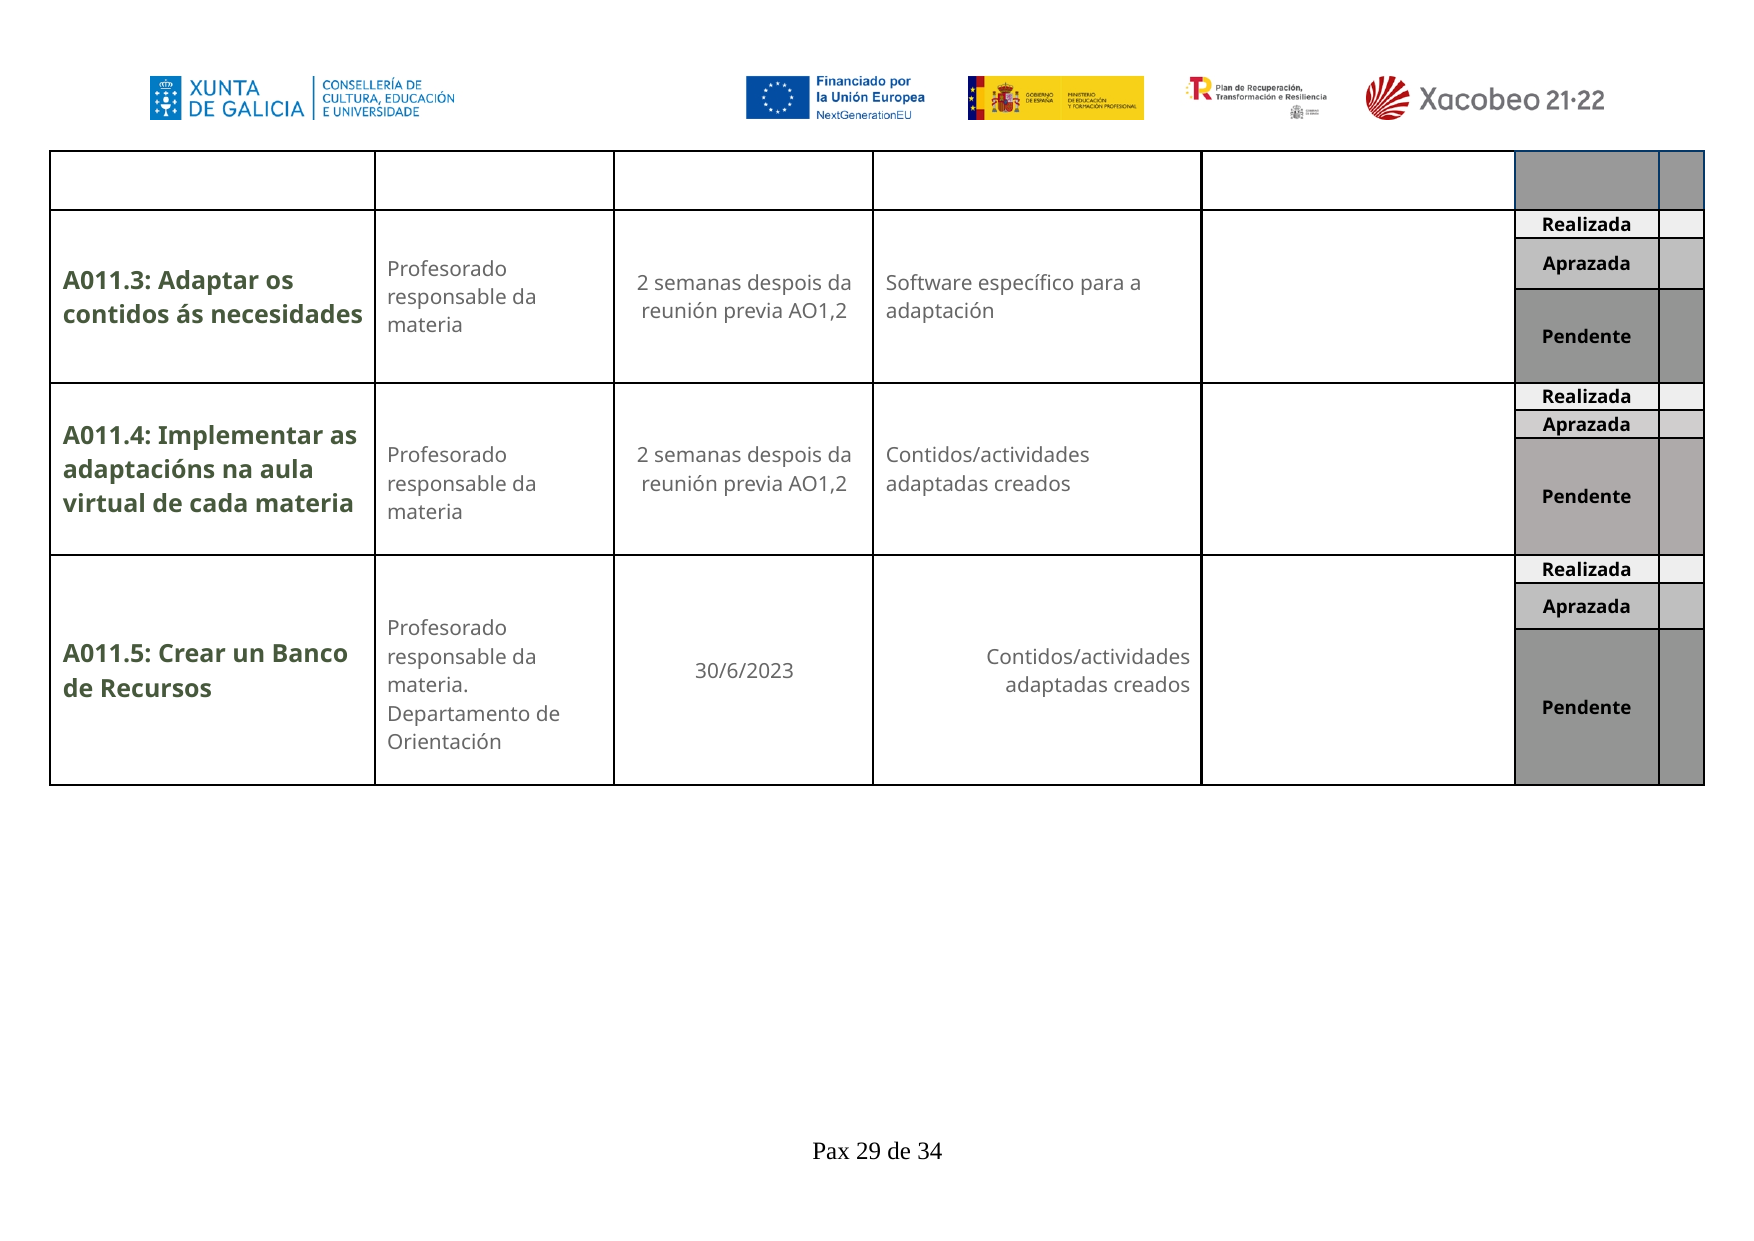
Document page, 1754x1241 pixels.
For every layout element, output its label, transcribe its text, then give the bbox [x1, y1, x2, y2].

table_cell [1660, 630, 1703, 784]
table_cell [376, 152, 613, 209]
table_cell [1660, 584, 1703, 628]
table_cell 30/6/2023 [615, 556, 872, 784]
table_cell 2 semanas despois da reunión previa AO1,2 [615, 384, 872, 554]
picture [150, 75, 1604, 120]
table_cell [1660, 556, 1703, 582]
table_cell A011.4: Implementar as adaptacións na aula virtual de cada materia [51, 384, 374, 554]
table_cell [1203, 211, 1514, 382]
table_cell Software específico para a adaptación [874, 211, 1200, 382]
table_cell Profesorado responsable da materia [376, 384, 613, 554]
table_cell A011.3: Adaptar os contidos ás necesidades [51, 211, 374, 382]
table_cell Profesorado responsable da materia. Departamento de Orientación [376, 556, 613, 784]
table_cell Aprazada [1516, 239, 1658, 288]
table_cell [1660, 384, 1703, 409]
table_cell [1660, 152, 1703, 209]
table_cell [1203, 152, 1514, 209]
table_cell Pendente [1516, 439, 1658, 554]
table_cell Profesorado responsable da materia [376, 211, 613, 382]
table_cell [1660, 439, 1703, 554]
table_cell Realizada [1516, 384, 1658, 409]
table_cell Aprazada [1516, 584, 1658, 628]
table_cell A011.5: Crear un Banco de Recursos [51, 556, 374, 784]
table_cell [1660, 211, 1703, 237]
table_cell [615, 152, 872, 209]
table_cell [1516, 152, 1658, 209]
table_cell 2 semanas despois da reunión previa AO1,2 [615, 211, 872, 382]
table_cell [1660, 290, 1703, 382]
table_cell [51, 152, 374, 209]
table_cell Realizada [1516, 556, 1658, 582]
table_cell [874, 152, 1200, 209]
table_cell [1660, 411, 1703, 437]
table_cell [1203, 556, 1514, 784]
table_cell Aprazada [1516, 411, 1658, 437]
table_cell Pendente [1516, 630, 1658, 784]
table_cell Pendente [1516, 290, 1658, 382]
table_cell [1203, 384, 1514, 554]
table_cell Realizada [1516, 211, 1658, 237]
table_cell [1660, 239, 1703, 288]
table_cell Contidos/actividades adaptadas creados [874, 384, 1200, 554]
table_cell Contidos/actividades adaptadas creados [874, 556, 1200, 784]
